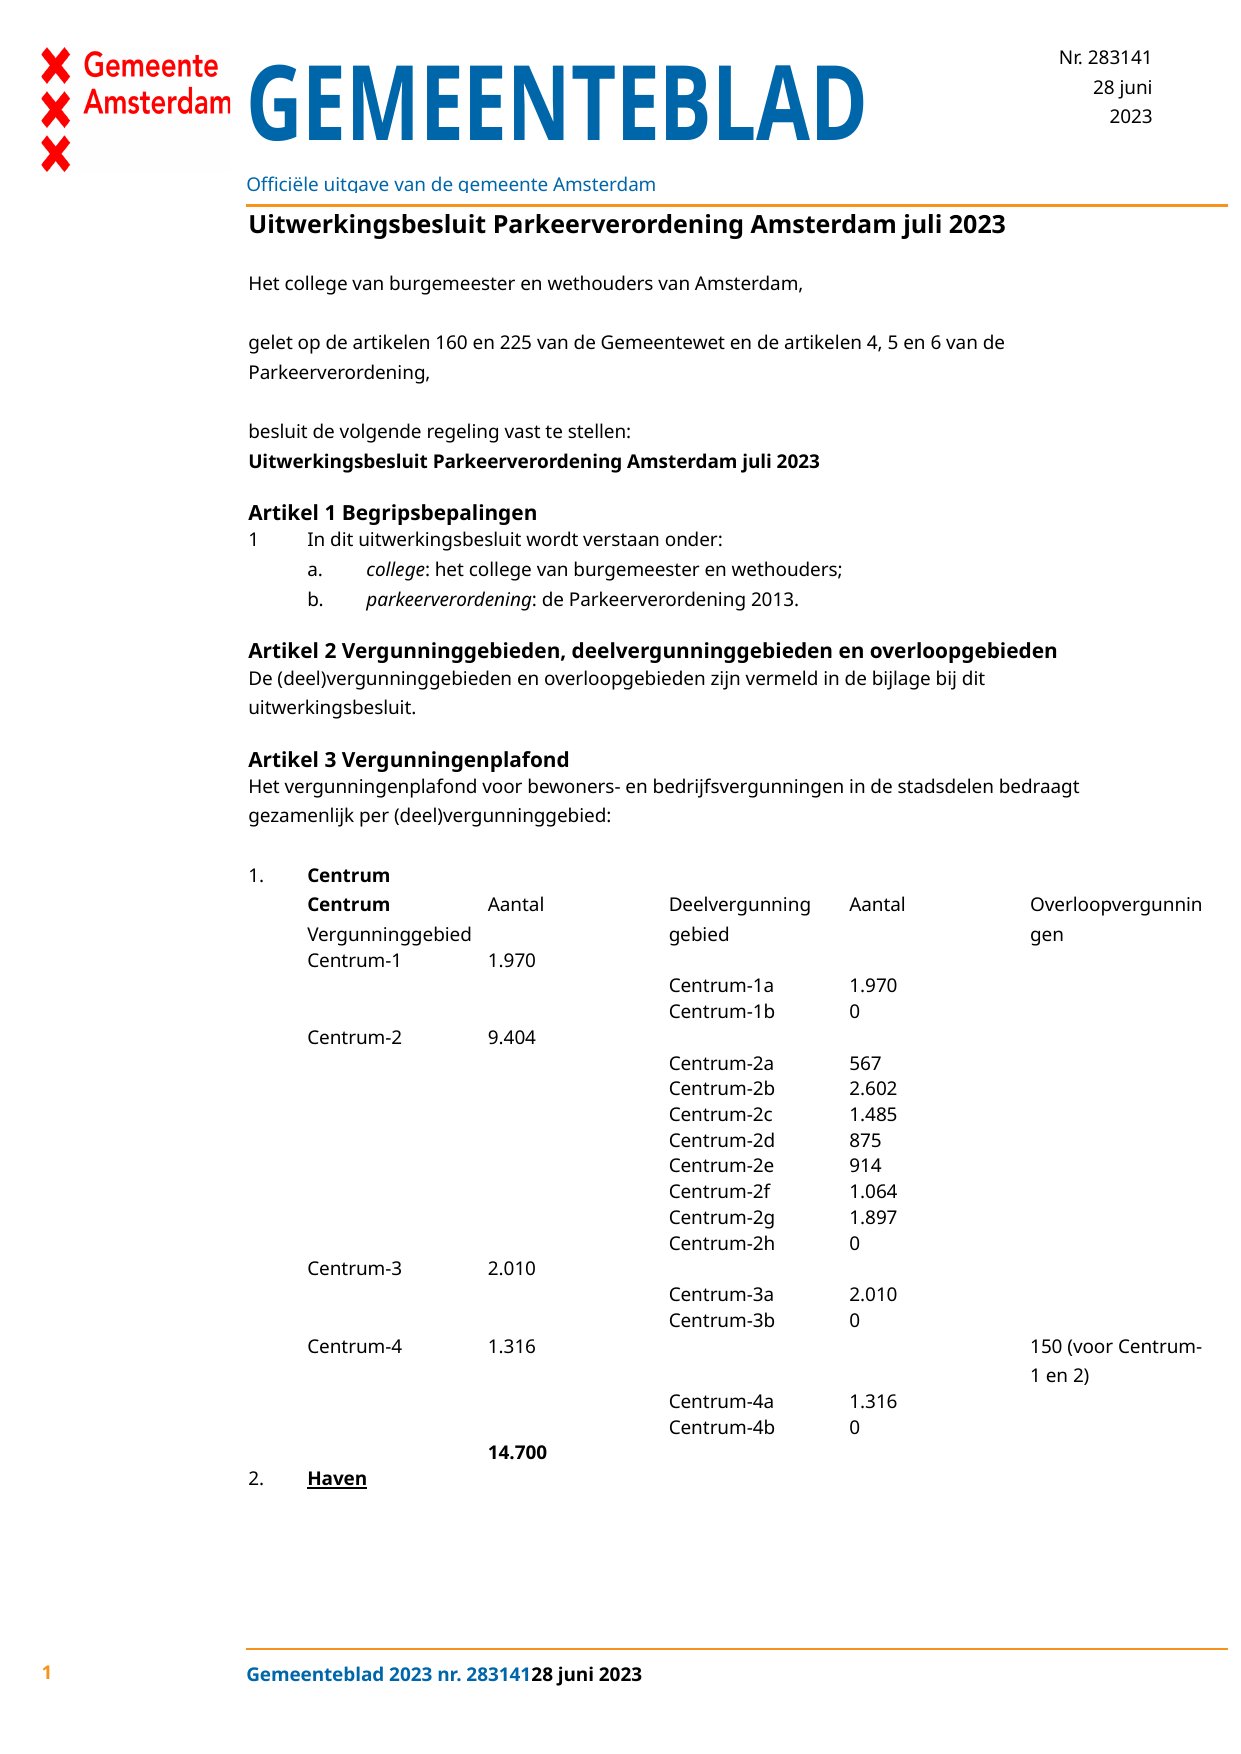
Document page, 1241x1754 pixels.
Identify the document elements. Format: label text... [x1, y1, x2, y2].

table_cell [1030, 947, 1211, 973]
table_cell [1030, 1127, 1211, 1153]
table_cell [488, 1153, 668, 1178]
table_cell 1.970 [849, 973, 1030, 998]
table_cell [488, 1388, 668, 1414]
table_cell [1030, 1204, 1211, 1230]
table_cell [307, 1101, 488, 1127]
table_cell 0 [849, 998, 1030, 1024]
table_cell Centrum-2a [669, 1050, 849, 1076]
text besluit de volgende regeling vast te stellen: [248, 418, 1152, 444]
table_cell [307, 1179, 488, 1204]
table_cell [488, 1076, 668, 1101]
list Centrum [248, 862, 1152, 888]
table_cell 2.010 [849, 1281, 1030, 1307]
table_cell 1.316 [488, 1333, 668, 1388]
table_cell 0 [849, 1307, 1030, 1333]
table_cell [1030, 1024, 1211, 1050]
table_cell [307, 973, 488, 998]
table_cell 14.700 [488, 1440, 668, 1465]
table_cell [1030, 1388, 1211, 1414]
table_cell [488, 1281, 668, 1307]
table_cell [1030, 1414, 1211, 1439]
table_cell [488, 1307, 668, 1333]
table_cell [849, 1440, 1030, 1465]
table_cell 1.970 [488, 947, 668, 973]
table_cell [1030, 1101, 1211, 1127]
table_cell Centrum-4b [669, 1414, 849, 1439]
table_header Overloopvergunningen [1030, 892, 1211, 947]
table_cell [1030, 1256, 1211, 1281]
table_cell [307, 1076, 488, 1101]
table_cell 9.404 [488, 1024, 668, 1050]
table_cell Centrum-1b [669, 998, 849, 1024]
table_cell Centrum-3 [307, 1256, 488, 1281]
table_cell [307, 1050, 488, 1076]
table_cell Centrum-3b [669, 1307, 849, 1333]
table_cell [1030, 1076, 1211, 1101]
table_cell 1.064 [849, 1179, 1030, 1204]
table_cell [1030, 998, 1211, 1024]
list college: het college van burgemeester en wethouders; [307, 556, 1152, 582]
table_cell 0 [849, 1230, 1030, 1256]
table_cell [849, 1256, 1030, 1281]
table_cell [669, 1440, 849, 1465]
text Het vergunningenplafond voor bewoners- en bedrijfsvergunningen in de stadsdelen bedraagt gezamenlijk per (deel)vergunninggebied: [248, 773, 1152, 828]
table_cell [1030, 1050, 1211, 1076]
table_cell [1030, 1440, 1211, 1465]
text Het college van burgemeester en wethouders van Amsterdam, [248, 270, 1152, 296]
table_cell [307, 1153, 488, 1178]
table_cell [849, 1333, 1030, 1388]
table_cell 1.316 [849, 1388, 1030, 1414]
table_cell [1030, 1153, 1211, 1178]
text Uitwerkingsbesluit Parkeerverordening Amsterdam juli 2023 [248, 448, 1152, 473]
table_cell 1.897 [849, 1204, 1030, 1230]
table_cell Centrum-2f [669, 1179, 849, 1204]
table_cell [488, 1101, 668, 1127]
table_cell [307, 1281, 488, 1307]
list Haven [248, 1465, 1152, 1491]
table_cell [307, 998, 488, 1024]
table_cell 0 [849, 1414, 1030, 1439]
table_cell [1030, 1281, 1211, 1307]
table_header Aantal [488, 892, 668, 947]
text Uitwerkingsbesluit Parkeerverordening Amsterdam juli 2023 [248, 207, 1152, 241]
table_cell [488, 1204, 668, 1230]
table_cell Centrum-2 [307, 1024, 488, 1050]
table_cell 567 [849, 1050, 1030, 1076]
table_cell [669, 1333, 849, 1388]
table_cell 2.010 [488, 1256, 668, 1281]
table_cell Centrum-2g [669, 1204, 849, 1230]
list In dit uitwerkingsbesluit wordt verstaan onder: [248, 527, 1152, 552]
table_cell [307, 1414, 488, 1439]
table_cell Centrum-2b [669, 1076, 849, 1101]
table_cell Centrum-3a [669, 1281, 849, 1307]
table_cell [488, 1414, 668, 1439]
table_cell 1.485 [849, 1101, 1030, 1127]
table_cell [849, 1024, 1030, 1050]
picture [41, 47, 231, 172]
list parkeerverordening: de Parkeerverordening 2013. [307, 586, 1152, 612]
table_cell [1030, 973, 1211, 998]
table_cell [488, 1179, 668, 1204]
table_cell [488, 998, 668, 1024]
table_header Deelvergunning gebied [669, 892, 849, 947]
table_cell [307, 1440, 488, 1465]
table_cell [307, 1230, 488, 1256]
table_cell Centrum-4 [307, 1333, 488, 1388]
table_cell [669, 1256, 849, 1281]
table_cell [1030, 1230, 1211, 1256]
table_cell [669, 947, 849, 973]
table_cell Centrum-1 [307, 947, 488, 973]
table_cell [849, 947, 1030, 973]
table_cell 875 [849, 1127, 1030, 1153]
table_cell [307, 1204, 488, 1230]
table_cell [488, 1050, 668, 1076]
text Artikel 3 Vergunningenplafond [248, 745, 1152, 773]
table_cell [1030, 1307, 1211, 1333]
text De (deel)vergunninggebieden en overloopgebieden zijn vermeld in de bijlage bij dit uitwerkingsbesluit. [248, 665, 1152, 720]
table_cell [1030, 1179, 1211, 1204]
text gelet op de artikelen 160 en 225 van de Gemeentewet en de artikelen 4, 5 en 6 van de Parkeerverordening, [248, 329, 1152, 385]
text Artikel 2 Vergunninggebieden, deelvergunninggebieden en overloopgebieden [248, 636, 1152, 665]
table_cell [488, 1230, 668, 1256]
table_cell Centrum-1a [669, 973, 849, 998]
table_cell [307, 1127, 488, 1153]
table_cell [307, 1307, 488, 1333]
table_cell Centrum-2e [669, 1153, 849, 1178]
table_cell [669, 1024, 849, 1050]
table_cell [488, 1127, 668, 1153]
table_cell [307, 1388, 488, 1414]
table_cell 150 (voor Centrum-1 en 2) [1030, 1333, 1211, 1388]
table_cell Centrum-4a [669, 1388, 849, 1414]
table_cell [488, 973, 668, 998]
table_cell Centrum-2h [669, 1230, 849, 1256]
table_header Aantal [849, 892, 1030, 947]
table_header Centrum Vergunninggebied [307, 892, 488, 947]
table_cell Centrum-2d [669, 1127, 849, 1153]
table_cell 2.602 [849, 1076, 1030, 1101]
text Artikel 1 Begripsbepalingen [248, 498, 1152, 527]
table_cell Centrum-2c [669, 1101, 849, 1127]
table_cell 914 [849, 1153, 1030, 1178]
